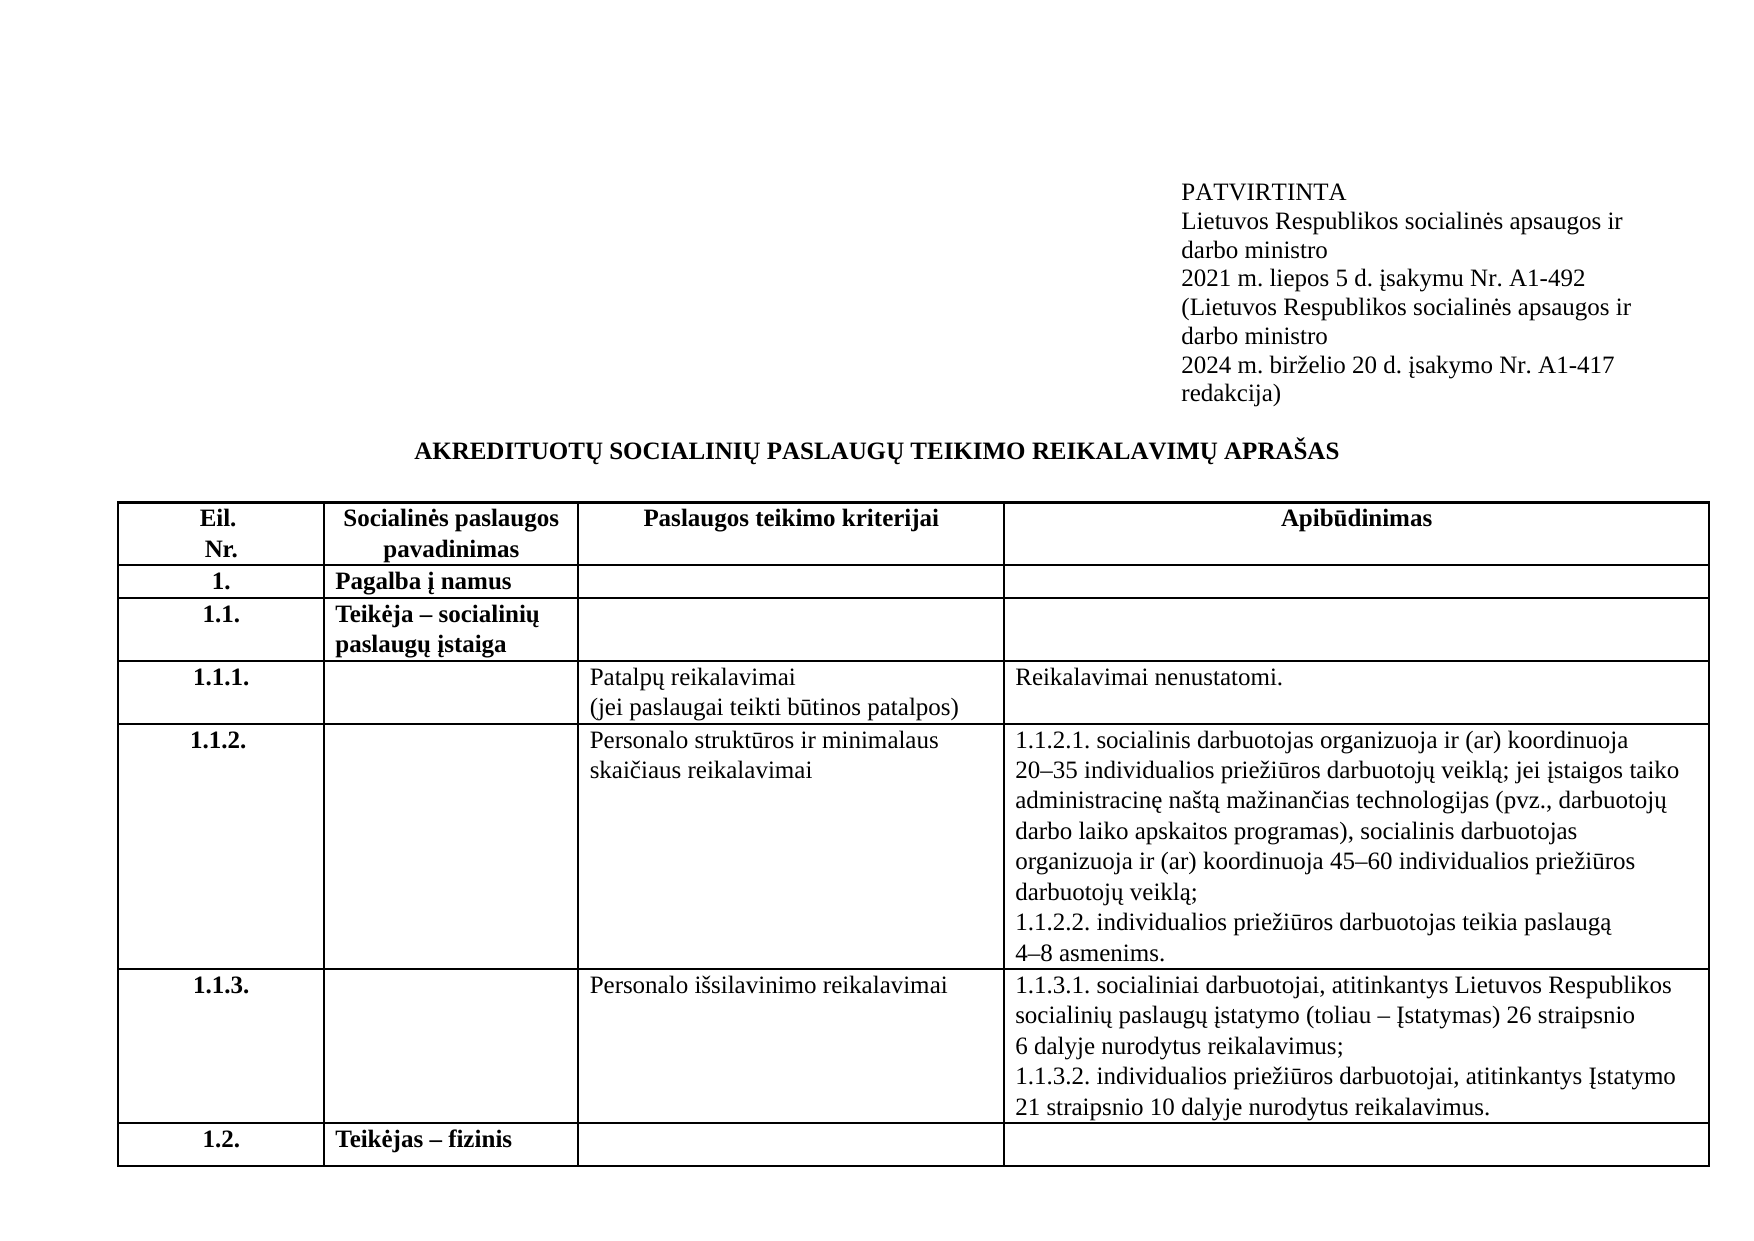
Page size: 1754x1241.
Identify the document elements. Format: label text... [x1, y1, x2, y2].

table_header [1710, 501, 1719, 564]
table_cell Teikėja – socialinių paslaugų įstaiga [325, 599, 577, 660]
table_cell 1.1.2.1. socialinis darbuotojas organizuoja ir (ar) koordinuoja 20–35 individualios priežiūros darbuotojų veiklą; jei įstaigos taiko administracinę naštą mažinančias technologijas (pvz., darbuotojų darbo laiko apskaitos programas), socialinis darbuotojas organizuoja ir (ar) koordinuoja 45–60 individualios priežiūros darbuotojų veiklą; 1.1.2.2. individualios priežiūros darbuotojas teikia paslaugą 4–8 asmenims. [1005, 725, 1708, 968]
table_cell Reikalavimai nenustatomi. [1005, 662, 1708, 723]
table_cell 1.2. [119, 1124, 323, 1165]
table_cell 1.1.3. [119, 970, 323, 1122]
table_cell Pagalba į namus [325, 566, 577, 597]
table_cell Patalpų reikalavimai (jei paslaugai teikti būtinos patalpos) [579, 662, 1003, 723]
table_header Paslaugos teikimo kriterijai [579, 504, 1003, 564]
table_cell 1. [119, 566, 323, 597]
table_cell [1005, 599, 1708, 660]
table_cell [579, 1124, 1003, 1165]
text darbo ministro [1181, 321, 1636, 350]
text 2021 m. liepos 5 d. įsakymu Nr. A1-492 [1181, 263, 1636, 292]
table_header Eil. Nr. [119, 504, 323, 564]
table_cell [325, 970, 577, 1122]
table_cell Teikėjas – fizinis [325, 1124, 577, 1165]
table_cell [1710, 1122, 1719, 1165]
text 2024 m. birželio 20 d. įsakymo Nr. A1-417 [1181, 350, 1636, 378]
table_cell 1.1.2. [119, 725, 323, 968]
text (Lietuvos Respublikos socialinės apsaugos ir [1181, 292, 1636, 321]
table_header Apibūdinimas [1005, 504, 1708, 564]
text Lietuvos Respublikos socialinės apsaugos ir [1181, 206, 1636, 235]
table_cell 1.1. [119, 599, 323, 660]
text AKREDITUOTŲ SOCIALINIŲ PASLAUGŲ TEIKIMO REIKALAVIMŲ APRAŠAS [118, 436, 1636, 465]
table_cell [1005, 1124, 1708, 1165]
table_cell [1005, 566, 1708, 597]
table_cell [1710, 564, 1719, 597]
table_header Socialinės paslaugos pavadinimas [325, 504, 577, 564]
text PATVIRTINTA [1181, 177, 1636, 206]
table_cell [325, 662, 577, 723]
table_cell [1710, 660, 1719, 723]
table_cell [579, 566, 1003, 597]
table_cell [1710, 597, 1719, 660]
table_cell 1.1.1. [119, 662, 323, 723]
table_cell Personalo struktūros ir minimalaus skaičiaus reikalavimai [579, 725, 1003, 968]
table_cell [325, 725, 577, 968]
text darbo ministro [1181, 235, 1636, 263]
table_cell [1710, 723, 1719, 968]
table_cell Personalo išsilavinimo reikalavimai [579, 970, 1003, 1122]
table_cell [579, 599, 1003, 660]
text redakcija) [1181, 378, 1636, 407]
table_cell 1.1.3.1. socialiniai darbuotojai, atitinkantys Lietuvos Respublikos socialinių paslaugų įstatymo (toliau – Įstatymas) 26 straipsnio 6 dalyje nurodytus reikalavimus; 1.1.3.2. individualios priežiūros darbuotojai, atitinkantys Įstatymo 21 straipsnio 10 dalyje nurodytus reikalavimus. [1005, 970, 1708, 1122]
table_cell [1710, 968, 1719, 1122]
